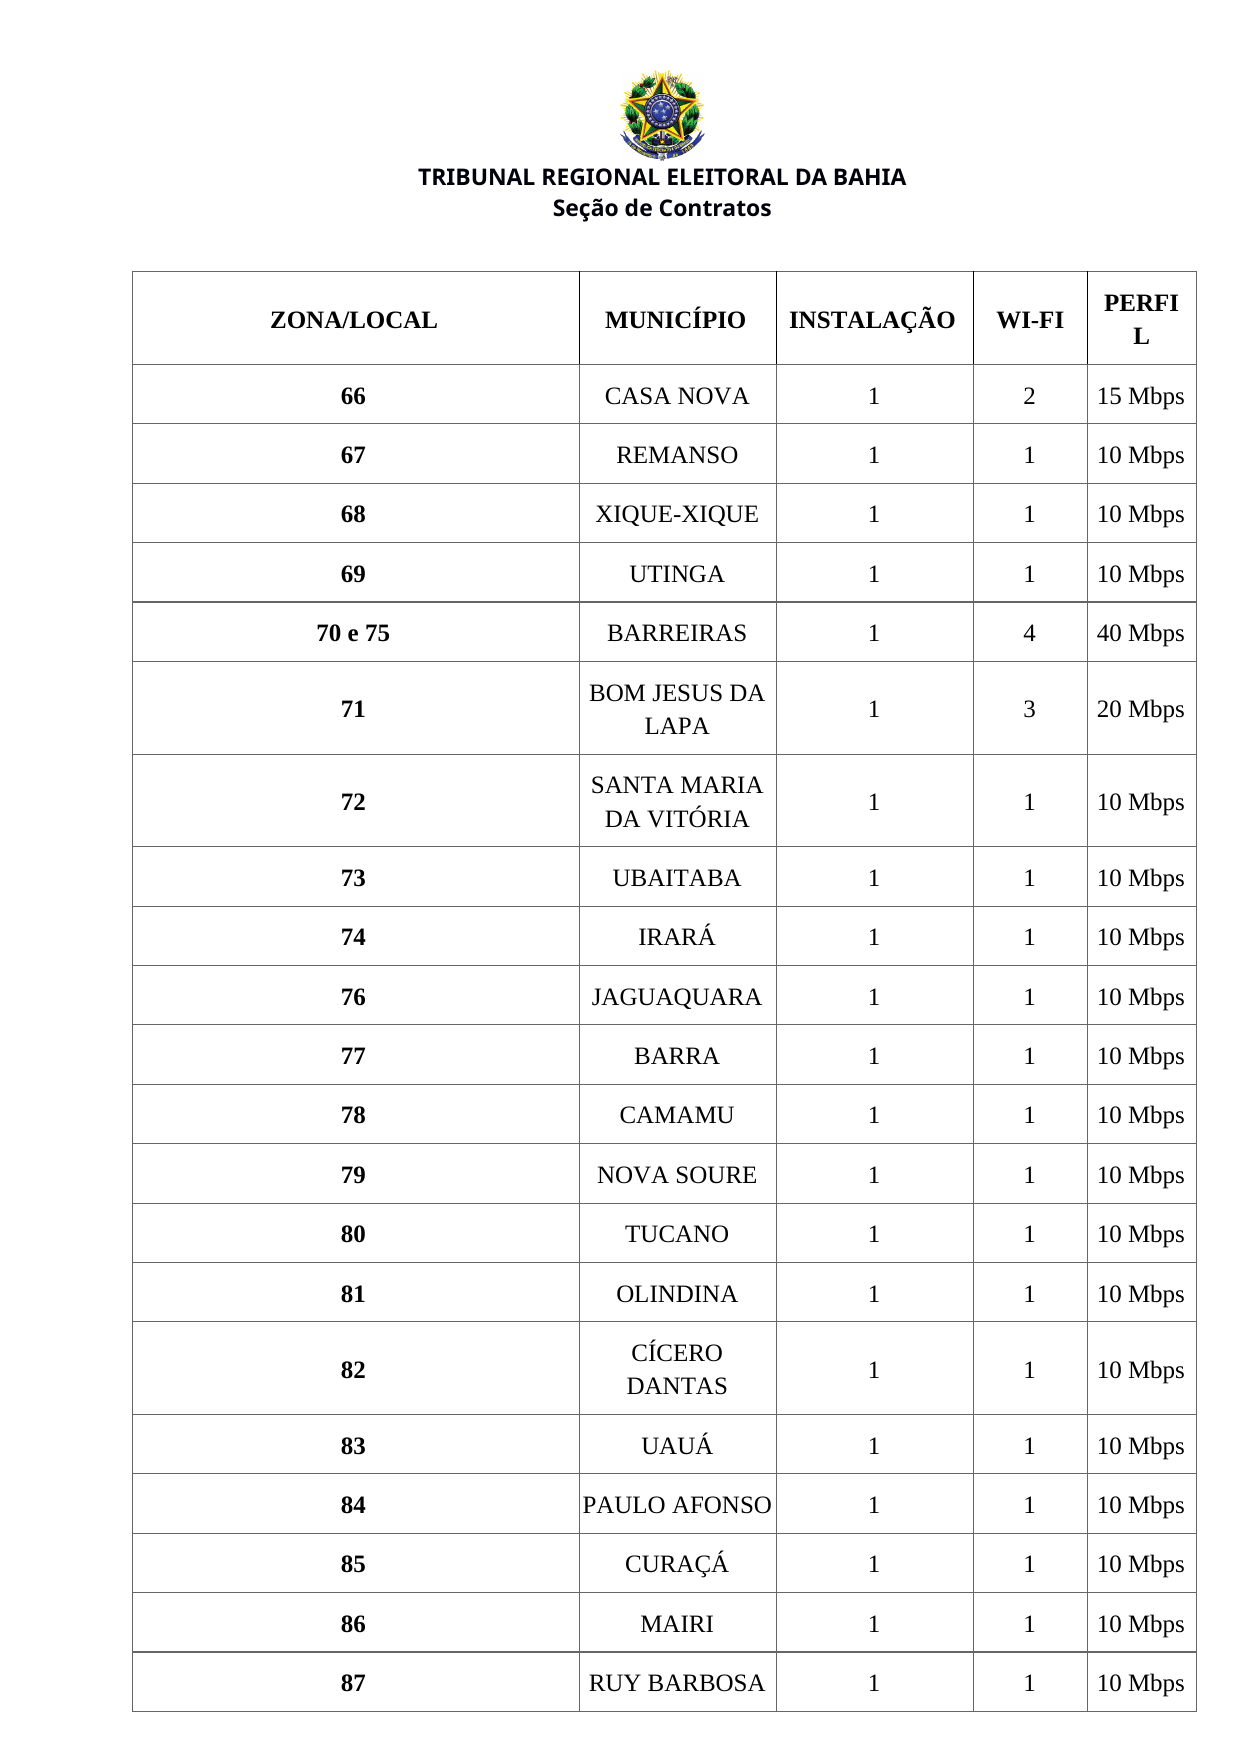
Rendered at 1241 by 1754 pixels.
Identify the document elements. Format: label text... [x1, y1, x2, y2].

table_cell 1 [974, 1534, 1087, 1592]
table_cell 1 [777, 907, 973, 965]
table_cell 1 [974, 1593, 1087, 1651]
table_cell JAGUAQUARA [580, 966, 776, 1024]
table_cell 1 [777, 1653, 973, 1711]
table_cell 10 Mbps [1088, 1085, 1196, 1143]
table_cell 1 [974, 755, 1087, 846]
table_cell 1 [974, 1204, 1087, 1262]
table_cell XIQUE-XIQUE [580, 484, 776, 542]
table_cell 82 [133, 1322, 579, 1414]
table_cell 1 [777, 1474, 973, 1533]
table_cell UAUÁ [580, 1415, 776, 1473]
table_cell NOVA SOURE [580, 1144, 776, 1202]
table_cell 71 [133, 662, 579, 753]
table_cell 72 [133, 755, 579, 846]
table_cell 87 [133, 1653, 579, 1711]
table_cell 1 [974, 1263, 1087, 1321]
table_cell 1 [777, 1144, 973, 1202]
table_cell 1 [974, 1474, 1087, 1533]
table_cell 10 Mbps [1088, 1322, 1196, 1414]
table_cell 1 [777, 603, 973, 661]
table_cell 2 [974, 365, 1087, 423]
table_cell CÍCERO DANTAS [580, 1322, 776, 1414]
table_cell 78 [133, 1085, 579, 1143]
table_cell 1 [777, 1534, 973, 1592]
table_cell 1 [777, 1204, 973, 1262]
table_cell 10 Mbps [1088, 424, 1196, 483]
table_cell UTINGA [580, 543, 776, 601]
table_cell 1 [974, 484, 1087, 542]
table_cell 70 e 75 [133, 603, 579, 661]
table_cell 10 Mbps [1088, 543, 1196, 601]
table_cell 1 [974, 1322, 1087, 1414]
table_cell 1 [777, 755, 973, 846]
table_cell 1 [974, 907, 1087, 965]
table_cell 68 [133, 484, 579, 542]
table_cell 74 [133, 907, 579, 965]
table_cell RUY BARBOSA [580, 1653, 776, 1711]
table_cell BARRA [580, 1025, 776, 1084]
table_header MUNICÍPIO [580, 272, 776, 364]
table_cell 1 [974, 847, 1087, 906]
table_cell CASA NOVA [580, 365, 776, 423]
table_cell 1 [974, 1415, 1087, 1473]
table_cell 1 [777, 662, 973, 753]
table_cell CAMAMU [580, 1085, 776, 1143]
table_cell 1 [777, 1322, 973, 1414]
table_cell 10 Mbps [1088, 1263, 1196, 1321]
table_cell 3 [974, 662, 1087, 753]
table_cell 1 [777, 543, 973, 601]
table_cell 10 Mbps [1088, 1204, 1196, 1262]
table_cell 10 Mbps [1088, 1415, 1196, 1473]
table_cell 1 [777, 1415, 973, 1473]
table_cell 20 Mbps [1088, 662, 1196, 753]
table_cell TUCANO [580, 1204, 776, 1262]
table_cell PAULO AFONSO [580, 1474, 776, 1533]
table_cell 1 [777, 1593, 973, 1651]
table_cell MAIRI [580, 1593, 776, 1651]
table_cell 1 [777, 847, 973, 906]
table_cell 10 Mbps [1088, 1653, 1196, 1711]
table_cell OLINDINA [580, 1263, 776, 1321]
table_cell 10 Mbps [1088, 755, 1196, 846]
table_cell 67 [133, 424, 579, 483]
table_cell 10 Mbps [1088, 907, 1196, 965]
table_cell 10 Mbps [1088, 1474, 1196, 1533]
table_cell 1 [777, 1085, 973, 1143]
table_cell 69 [133, 543, 579, 601]
table_cell 1 [777, 1263, 973, 1321]
table_cell 66 [133, 365, 579, 423]
table_cell 10 Mbps [1088, 966, 1196, 1024]
table_cell 1 [974, 1025, 1087, 1084]
table_header ZONA/LOCAL [133, 272, 579, 364]
table_cell BARREIRAS [580, 603, 776, 661]
table_cell 15 Mbps [1088, 365, 1196, 423]
table_cell 86 [133, 1593, 579, 1651]
table_cell 10 Mbps [1088, 1025, 1196, 1084]
table_cell 73 [133, 847, 579, 906]
table_cell 77 [133, 1025, 579, 1084]
table_cell 76 [133, 966, 579, 1024]
table_cell BOM JESUS DA LAPA [580, 662, 776, 753]
table_cell 83 [133, 1415, 579, 1473]
table_cell 10 Mbps [1088, 1144, 1196, 1202]
table_cell 1 [974, 543, 1087, 601]
table_cell 80 [133, 1204, 579, 1262]
table_cell SANTA MARIA DA VITÓRIA [580, 755, 776, 846]
table_header WI-FI [974, 272, 1087, 364]
table_cell 10 Mbps [1088, 484, 1196, 542]
table_cell 40 Mbps [1088, 603, 1196, 661]
table_cell 1 [974, 1653, 1087, 1711]
table_cell REMANSO [580, 424, 776, 483]
table_cell 1 [777, 424, 973, 483]
table_cell IRARÁ [580, 907, 776, 965]
table_cell 85 [133, 1534, 579, 1592]
table_cell 1 [777, 484, 973, 542]
table_cell 84 [133, 1474, 579, 1533]
table_cell 1 [974, 424, 1087, 483]
table_cell 1 [777, 365, 973, 423]
table_cell 1 [974, 1144, 1087, 1202]
table_cell 4 [974, 603, 1087, 661]
table_cell 10 Mbps [1088, 1534, 1196, 1592]
table_cell 10 Mbps [1088, 1593, 1196, 1651]
table_cell 1 [974, 966, 1087, 1024]
table_cell 1 [974, 1085, 1087, 1143]
table_cell 79 [133, 1144, 579, 1202]
table_cell 10 Mbps [1088, 847, 1196, 906]
table_header INSTALAÇÃO [777, 272, 973, 364]
table_cell 81 [133, 1263, 579, 1321]
table_cell 1 [777, 1025, 973, 1084]
table_cell CURAÇÁ [580, 1534, 776, 1592]
table_cell UBAITABA [580, 847, 776, 906]
table_header PERFIL [1088, 272, 1196, 364]
table_cell 1 [777, 966, 973, 1024]
